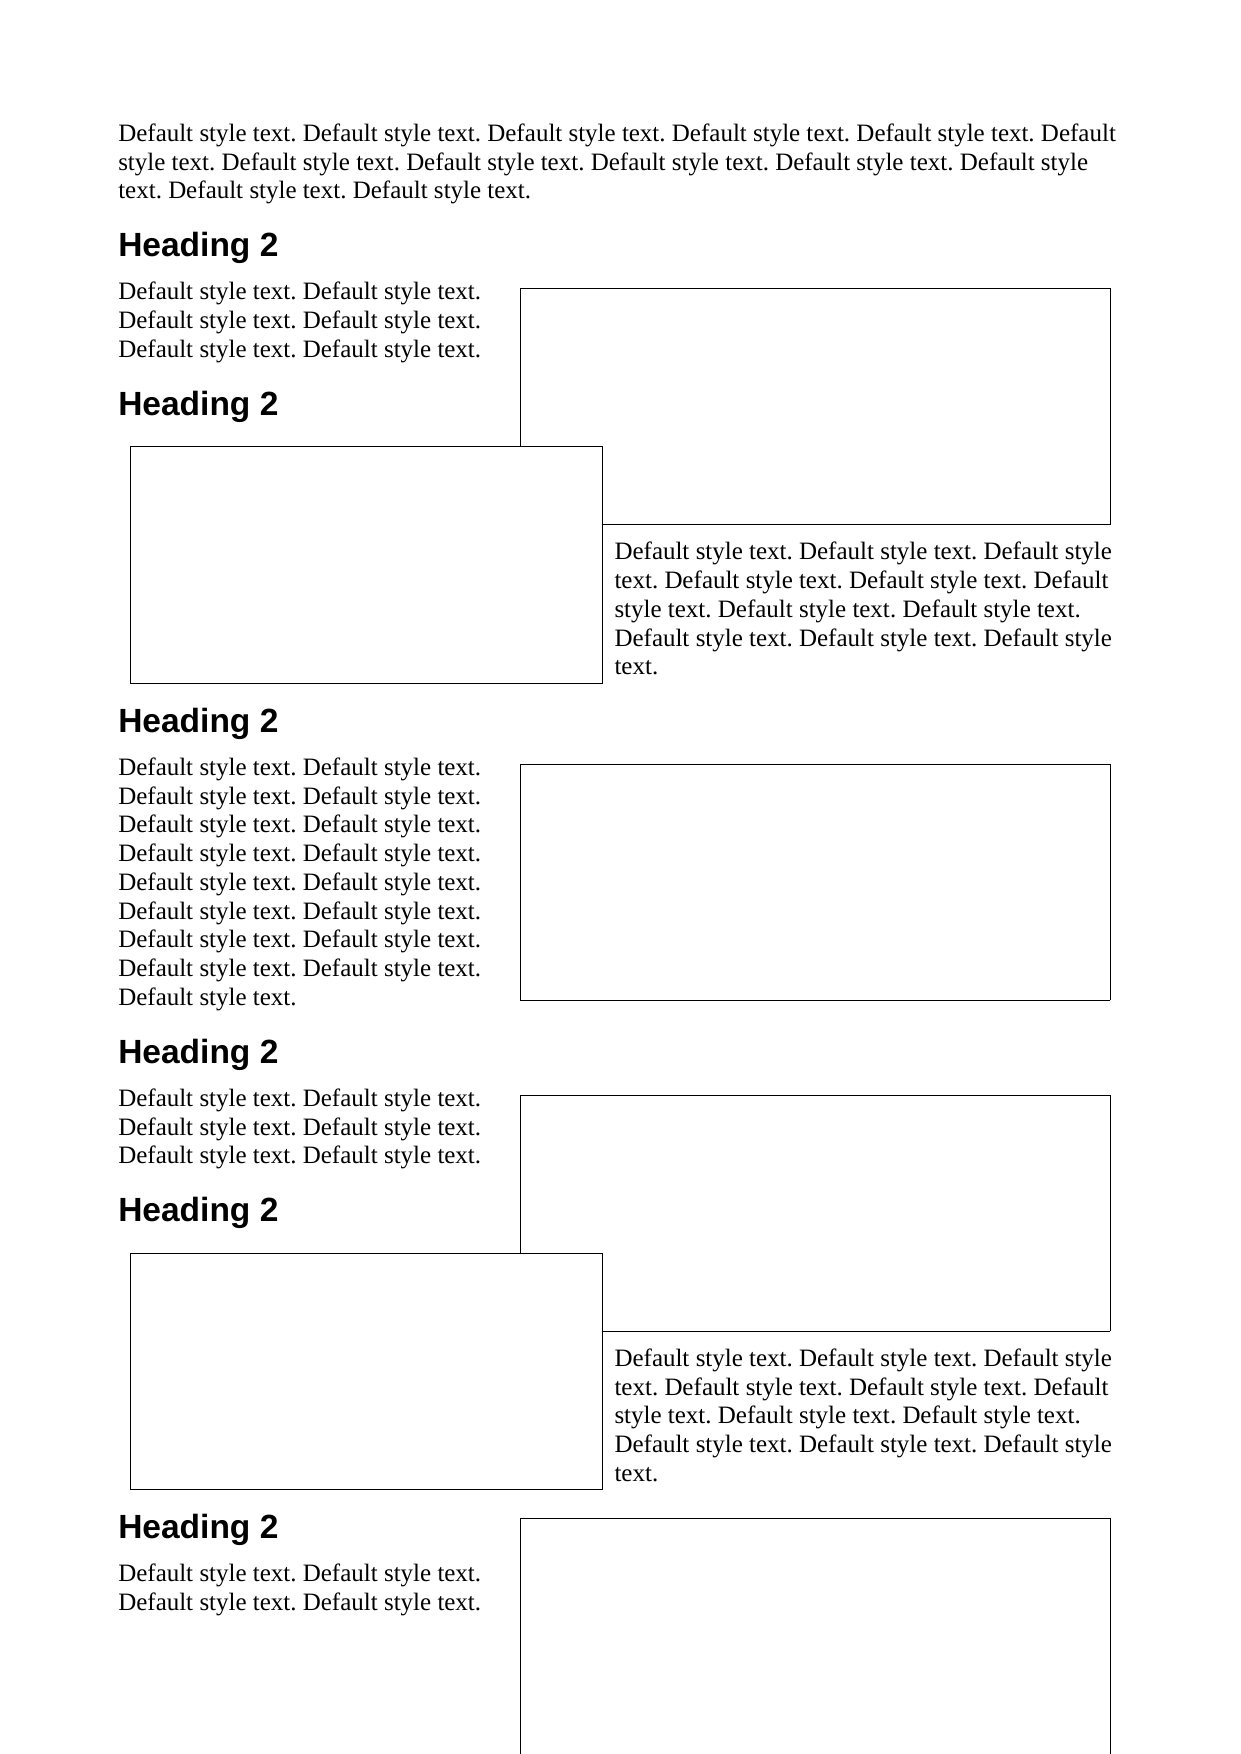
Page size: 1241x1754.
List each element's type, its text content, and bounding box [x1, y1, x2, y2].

text [521, 1519, 1110, 1754]
text [118, 1241, 520, 1487]
text Default style text. Default style text. Default style text. Default style text. Default style text. Default style text. Default style text. Default style text. Default style text. Default style text. Default style text. Default style text. Default style text. Default style text. Default style text. Default style text. Default style text. [118, 752, 1122, 1011]
text [131, 1254, 602, 1489]
text Default style text. Default style text. Default style text. Default style text. Default style text. Default style text. Default style text. Default style text. Default style text. Default style text. Default style text. Default style text. Default style text. [118, 118, 1122, 204]
text Default style text. Default style text. Default style text. Default style text. Default style text. Default style text. [118, 1083, 1122, 1169]
text Default style text. Default style text. Default style text. Default style text. [118, 1558, 520, 1616]
subtitle Heading 2 [118, 1507, 1122, 1546]
subtitle Heading 2 [118, 383, 520, 422]
text [118, 434, 520, 680]
subtitle Heading 2 [118, 225, 1122, 264]
text [521, 1096, 1110, 1331]
text Default style text. Default style text. Default style text. Default style text. Default style text. Default style text. Default style text. Default style text. Default style text. Default style text. Default style text. [603, 434, 1122, 680]
text [131, 447, 602, 683]
subtitle Heading 2 [118, 1190, 520, 1228]
subtitle [1111, 383, 1122, 422]
subtitle Heading 2 [118, 701, 1122, 739]
text Default style text. Default style text. Default style text. Default style text. Default style text. Default style text. [118, 276, 1122, 363]
text Default style text. Default style text. Default style text. Default style text. Default style text. Default style text. Default style text. Default style text. Default style text. Default style text. Default style text. [603, 1241, 1122, 1487]
subtitle [1111, 1190, 1122, 1228]
subtitle Heading 2 [118, 1032, 1122, 1070]
text [521, 289, 1110, 524]
